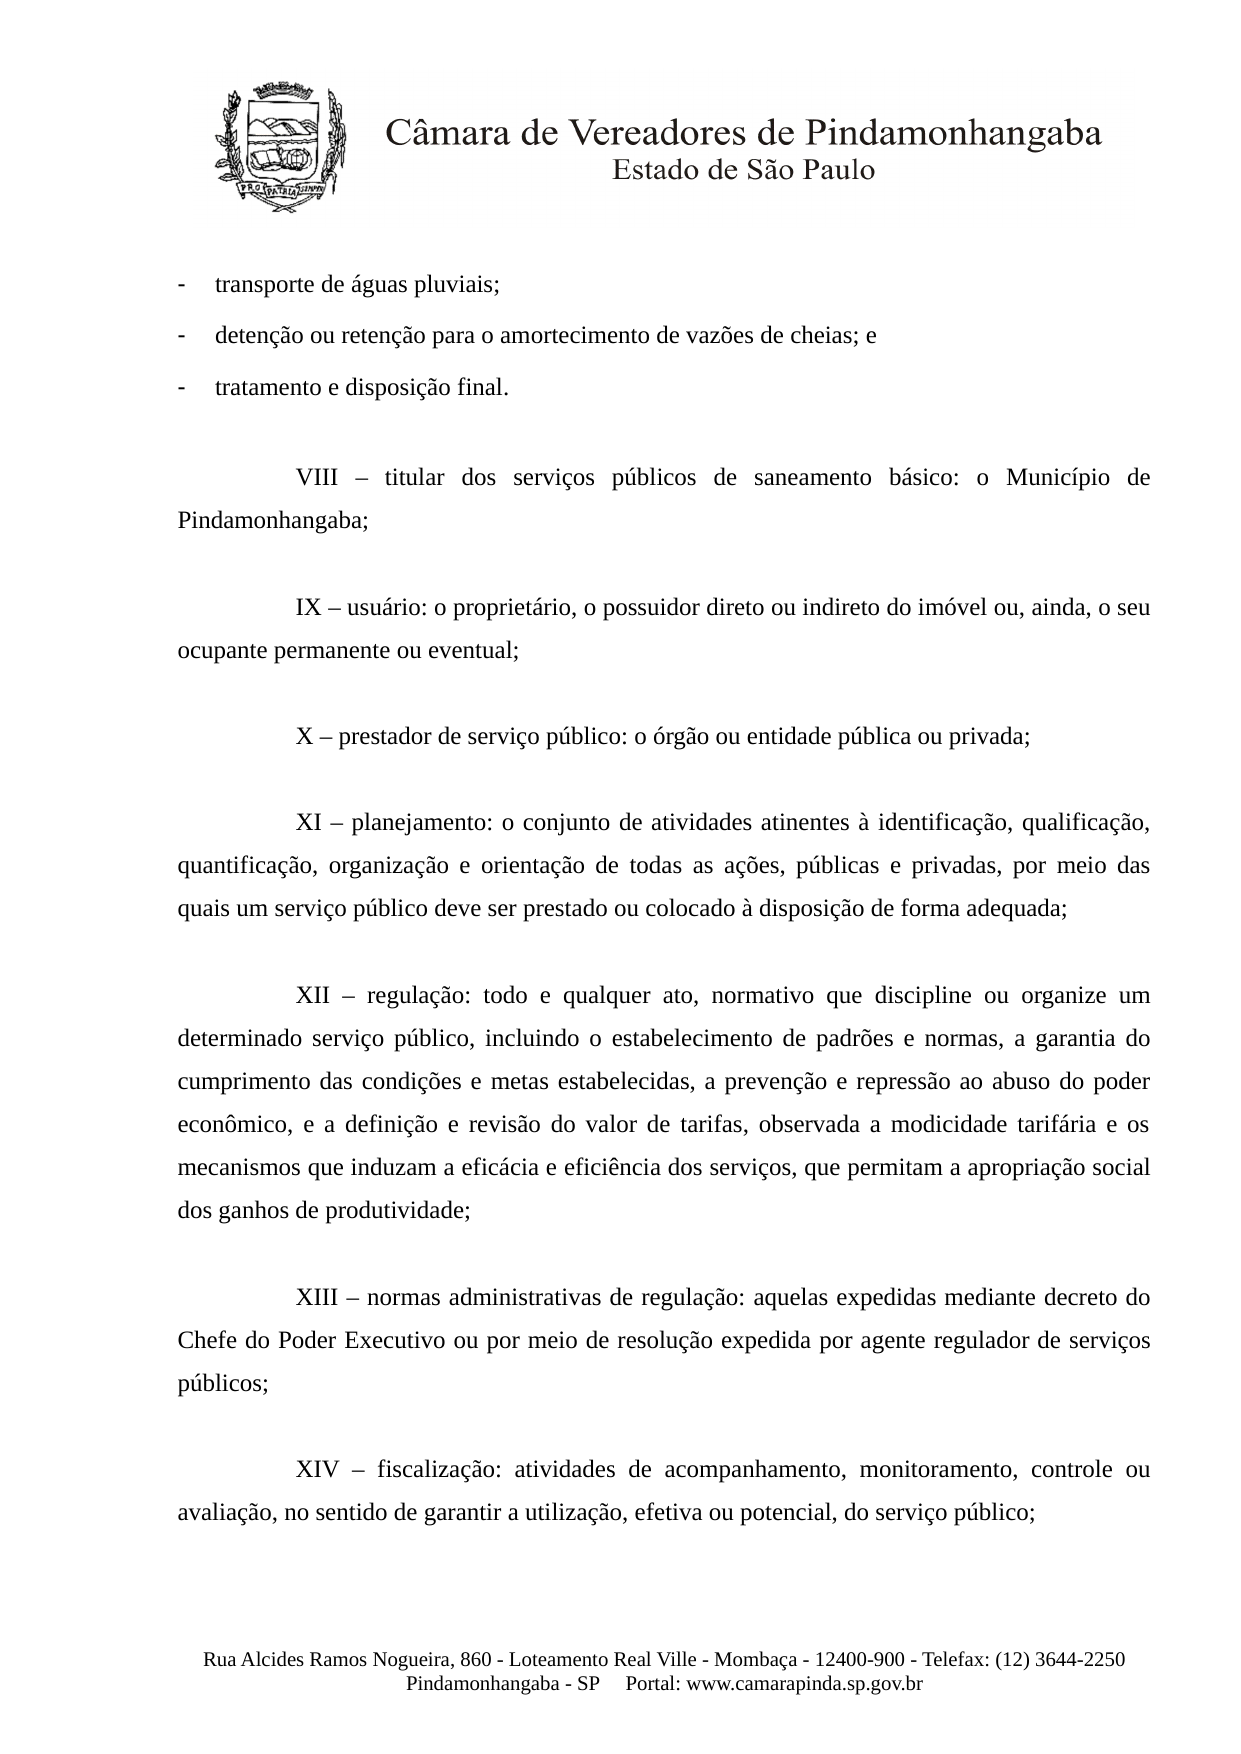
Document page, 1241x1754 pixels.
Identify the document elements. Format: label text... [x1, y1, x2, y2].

text XII – regulação: todo e qualquer ato, normativo que discipline ou organize um determinado serviço público, incluindo o estabelecimento de padrões e normas, a garantia do cumprimento das condições e metas estabelecidas, a prevenção e repressão ao abuso do poder econômico, e a definição e revisão do valor de tarifas, observada a modicidade tarifária e os mecanismos que induzam a eficácia e eficiência dos serviços, que permitam a apropriação social dos ganhos de produtividade; [177, 980, 1152, 1224]
text XIV – fiscalização: atividades de acompanhamento, monitoramento, controle ou avaliação, no sentido de garantir a utilização, efetiva ou potencial, do serviço público; [177, 1454, 1152, 1526]
text XIII – normas administrativas de regulação: aquelas expedidas mediante decreto do Chefe do Poder Executivo ou por meio de resolução expedida por agente regulador de serviços públicos; [177, 1282, 1152, 1397]
list tratamento e disposição final. [177, 368, 1152, 402]
text IX – usuário: o proprietário, o possuidor direto ou indireto do imóvel ou, ainda, o seu ocupante permanente ou eventual; [177, 592, 1152, 663]
list detenção ou retenção para o amortecimento de vazões de cheias; e [177, 317, 1152, 351]
list transporte de águas pluviais; [177, 266, 1152, 300]
text VIII – titular dos serviços públicos de saneamento básico: o Município de Pindamonhangaba; [177, 462, 1152, 534]
text X – prestador de serviço público: o órgão ou entidade pública ou privada; [177, 721, 1152, 750]
text XI – planejamento: o conjunto de atividades atinentes à identificação, qualificação, quantificação, organização e orientação de todas as ações, públicas e privadas, por meio das quais um serviço público deve ser prestado ou colocado à disposição de forma adequada; [177, 807, 1152, 922]
picture [193, 68, 1135, 228]
